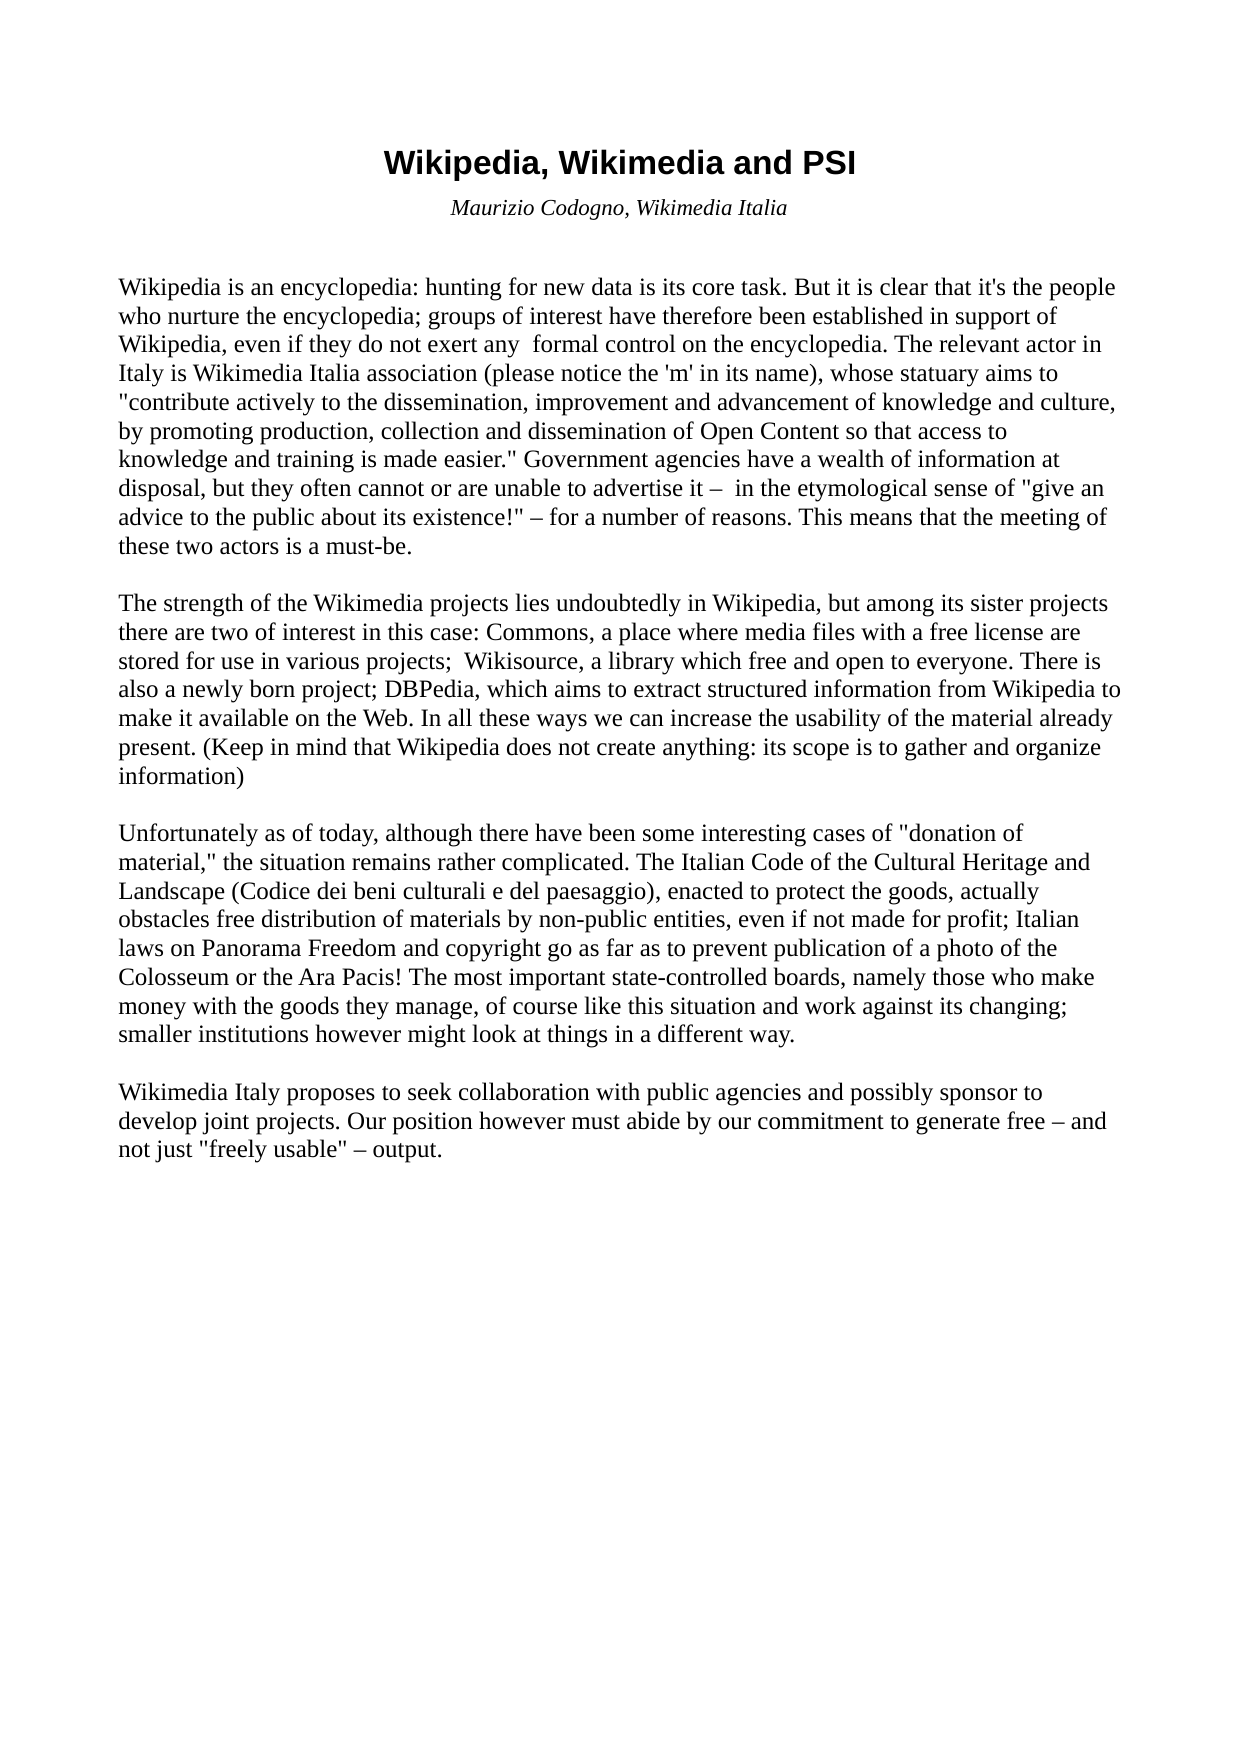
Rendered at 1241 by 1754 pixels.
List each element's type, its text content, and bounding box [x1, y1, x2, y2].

subtitle Wikipedia, Wikimedia and PSI [118, 143, 1122, 182]
text Wikipedia is an encyclopedia: hunting for new data is its core task. But it is clear that it's the people who nurture the encyclopedia; groups of interest have therefore been established in support of Wikipedia, even if they do not exert any formal control on the encyclopedia. The relevant actor in Italy is Wikimedia Italia association (please notice the 'm' in its name), whose statuary aims to "contribute actively to the dissemination, improvement and advancement of knowledge and culture, by promoting production, collection and dissemination of Open Content so that access to knowledge and training is made easier." Government agencies have a wealth of information at disposal, but they often cannot or are unable to advertise it – in the etymological sense of "give an advice to the public about its existence!" – for a number of reasons. This means that the meeting of these two actors is a must-be. The strength of the Wikimedia projects lies undoubtedly in Wikipedia, but among its sister projects there are two of interest in this case: Commons, a place where media files with a free license are stored for use in various projects; Wikisource, a library which free and open to everyone. There is also a newly born project; DBPedia, which aims to extract structured information from Wikipedia to make it available on the Web. In all these ways we can increase the usability of the material already present. (Keep in mind that Wikipedia does not create anything: its scope is to gather and organize information) Unfortunately as of today, although there have been some interesting cases of "donation of material," the situation remains rather complicated. The Italian Code of the Cultural Heritage and Landscape (Codice dei beni culturali e del paesaggio), enacted to protect the goods, actually obstacles free distribution of materials by non-public entities, even if not made for profit; Italian laws on Panorama Freedom and copyright go as far as to prevent publication of a photo of the Colosseum or the Ara Pacis! The most important state-controlled boards, namely those who make money with the goods they manage, of course like this situation and work against its changing; smaller institutions however might look at things in a different way. Wikimedia Italy proposes to seek collaboration with public agencies and possibly sponsor to develop joint projects. Our position however must abide by our commitment to generate free – and not just "freely usable" – output. [118, 272, 1122, 1163]
text Maurizio Codogno, Wikimedia Italia [118, 194, 1122, 221]
